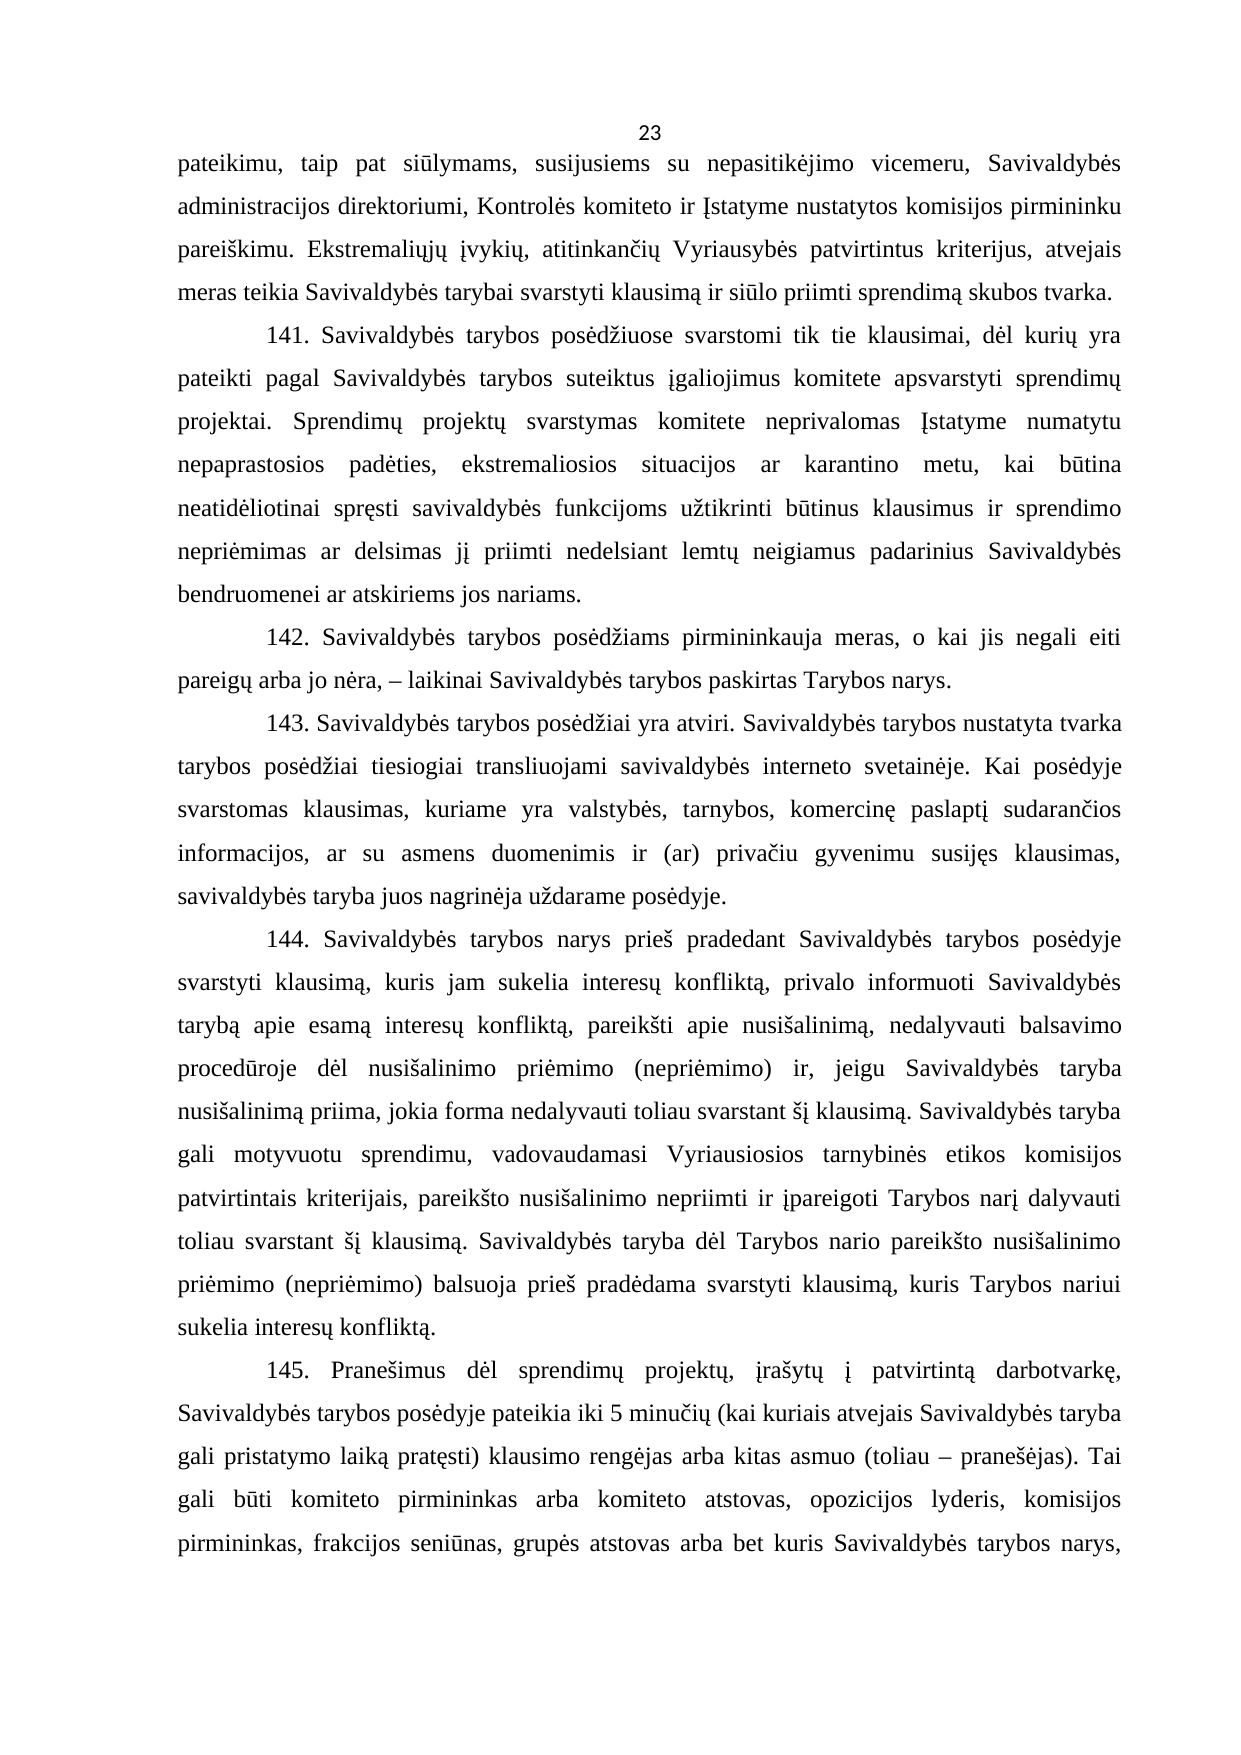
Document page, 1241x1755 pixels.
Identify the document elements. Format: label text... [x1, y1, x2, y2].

text pateikimu, taip pat siūlymams, susijusiems su nepasitikėjimo vicemeru, Savivaldybės administracijos direktoriumi, Kontrolės komiteto ir Įstatyme nustatytos komisijos pirmininku pareiškimu. Ekstremaliųjų įvykių, atitinkančių Vyriausybės patvirtintus kriterijus, atvejais meras teikia Savivaldybės tarybai svarstyti klausimą ir siūlo priimti sprendimą skubos tvarka. [177, 148, 1122, 306]
text 145. Pranešimus dėl sprendimų projektų, įrašytų į patvirtintą darbotvarkę, Savivaldybės tarybos posėdyje pateikia iki 5 minučių (kai kuriais atvejais Savivaldybės taryba gali pristatymo laiką pratęsti) klausimo rengėjas arba kitas asmuo (toliau – pranešėjas). Tai gali būti komiteto pirmininkas arba komiteto atstovas, opozicijos lyderis, komisijos pirmininkas, frakcijos seniūnas, grupės atstovas arba bet kuris Savivaldybės tarybos narys, [177, 1355, 1122, 1556]
text 142. Savivaldybės tarybos posėdžiams pirmininkauja meras, o kai jis negali eiti pareigų arba jo nėra, – laikinai Savivaldybės tarybos paskirtas Tarybos narys. [177, 622, 1122, 694]
text 144. Savivaldybės tarybos narys prieš pradedant Savivaldybės tarybos posėdyje svarstyti klausimą, kuris jam sukelia interesų konfliktą, privalo informuoti Savivaldybės tarybą apie esamą interesų konfliktą, pareikšti apie nusišalinimą, nedalyvauti balsavimo procedūroje dėl nusišalinimo priėmimo (nepriėmimo) ir, jeigu Savivaldybės taryba nusišalinimą priima, jokia forma nedalyvauti toliau svarstant šį klausimą. Savivaldybės taryba gali motyvuotu sprendimu, vadovaudamasi Vyriausiosios tarnybinės etikos komisijos patvirtintais kriterijais, pareikšto nusišalinimo nepriimti ir įpareigoti Tarybos narį dalyvauti toliau svarstant šį klausimą. Savivaldybės taryba dėl Tarybos nario pareikšto nusišalinimo priėmimo (nepriėmimo) balsuoja prieš pradėdama svarstyti klausimą, kuris Tarybos nariui sukelia interesų konfliktą. [177, 924, 1122, 1341]
text 143. Savivaldybės tarybos posėdžiai yra atviri. Savivaldybės tarybos nustatyta tvarka tarybos posėdžiai tiesiogiai transliuojami savivaldybės interneto svetainėje. Kai posėdyje svarstomas klausimas, kuriame yra valstybės, tarnybos, komercinę paslaptį sudarančios informacijos, ar su asmens duomenimis ir (ar) privačiu gyvenimu susijęs klausimas, savivaldybės taryba juos nagrinėja uždarame posėdyje. [177, 708, 1122, 909]
text 141. Savivaldybės tarybos posėdžiuose svarstomi tik tie klausimai, dėl kurių yra pateikti pagal Savivaldybės tarybos suteiktus įgaliojimus komitete apsvarstyti sprendimų projektai. Sprendimų projektų svarstymas komitete neprivalomas Įstatyme numatytu nepaprastosios padėties, ekstremaliosios situacijos ar karantino metu, kai būtina neatidėliotinai spręsti savivaldybės funkcijoms užtikrinti būtinus klausimus ir sprendimo nepriėmimas ar delsimas jį priimti nedelsiant lemtų neigiamus padarinius Savivaldybės bendruomenei ar atskiriems jos nariams. [177, 320, 1122, 608]
